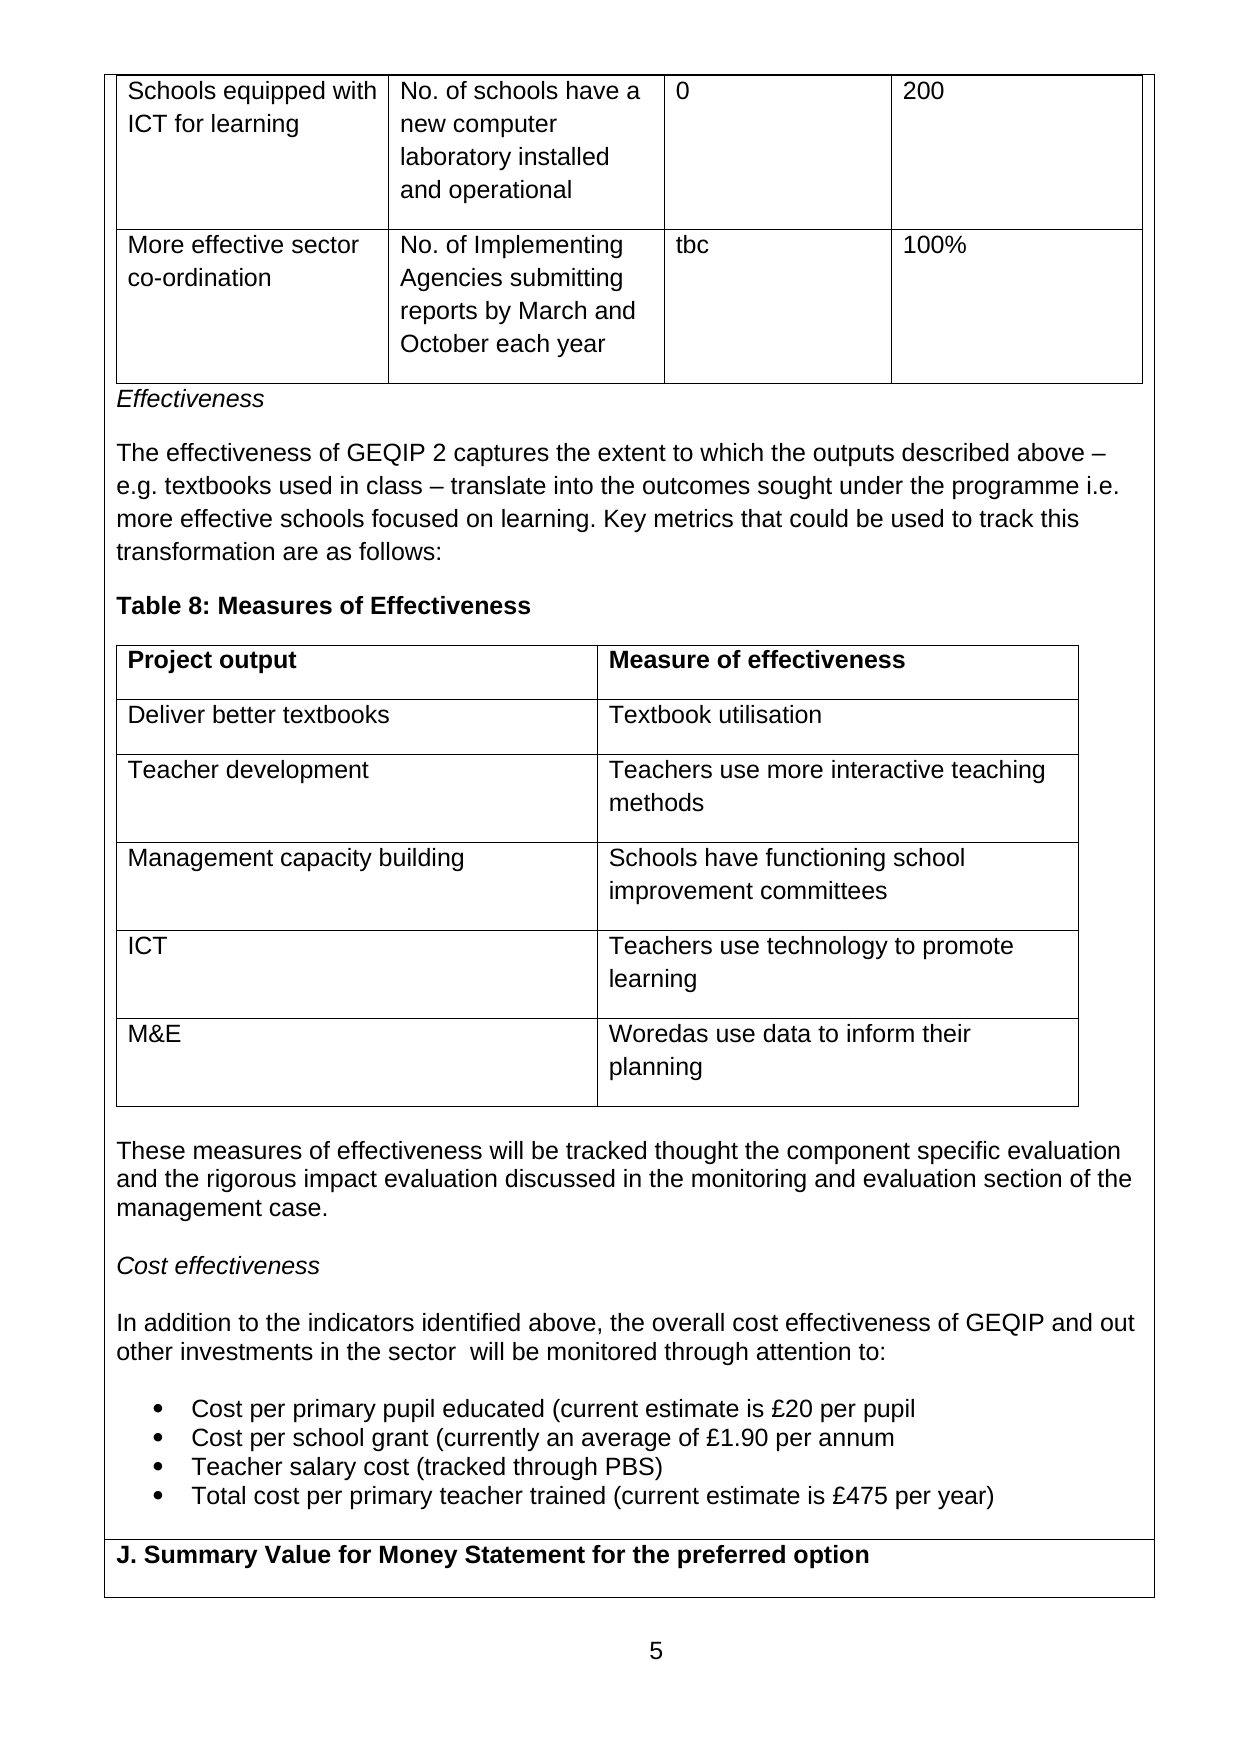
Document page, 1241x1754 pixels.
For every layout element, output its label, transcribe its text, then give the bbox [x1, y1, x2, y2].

table_cell No. of Implementing Agencies submitting reports by March and October each year [389, 230, 664, 383]
table_cell Teachers use more interactive teaching methods [598, 755, 1078, 842]
table_header Measure of effectiveness [598, 646, 1078, 699]
table_cell Teachers use technology to promote learning [598, 931, 1078, 1018]
table_cell Woredas use data to inform their planning [598, 1019, 1078, 1106]
table_cell ICT [117, 931, 597, 1018]
table_cell Schools have functioning school improvement committees [598, 843, 1078, 930]
table_cell Textbook utilisation [598, 700, 1078, 754]
table_cell 0 [665, 76, 891, 229]
table_cell Teacher development [117, 755, 597, 842]
table_cell tbc [665, 230, 891, 383]
table_cell 200 [892, 76, 1142, 229]
table_cell Deliver better textbooks [117, 700, 597, 754]
table_cell M&E [117, 1019, 597, 1106]
table_cell Schools equipped with ICT for learning [117, 76, 388, 229]
table_header Project output [117, 646, 597, 699]
table_cell I. What measures can be used to monitor Value for Money for the intervention? The cost benefit analysis has demonstrated that for specific costs and assuming certain benefits Option 1 is preferred to Options 2 and 3 in terms of the associated IRR and benefit to cost ratio. In order at least to minimise costs and maximise benefits it will be necessary during implementation of GEQIP 2 to track closely the financial unit cost of inputs (the economic aspect of the programme), to maximise the outputs obtained for each input purchased (the efficiency of the programme) and to ensure that each output contributes to outcomes as much as possible (the effectiveness of the programme). Economy The largest single element of costs within GEQIP 2, about 44%, consists of the school improvement component which includes school grants and is designed to enable schools to meet recurrent non-wage costs subject to school grant guidelines developed by the project. The items purchased by schools under this component will clearly vary and cannot easily be specified in advance of the project. (Under GEQIP 1 the grant was often used by schools to purchase laboratory equipment and upgrade infrastructure but these types of purchases are likely to be limited under GEQIP 2.) The economy of these inputs will be monitored through the school grant evaluation and the school level audit. Other metrics proposed to track the unit costs associated with the main inputs of the programme are as follows: Table 6: Measures of Economy Efficiency The efficiency of GEQIP 2 relates to the extent to which items such as textbooks purchased actually translate into textbooks used in schools: simply purchasing textbooks which are then left unused would be an inefficient use of resources. Suggested key indicators for monitoring the transformation of inputs into outputs are summarized below. All these measures (except the ICT indicator which is new) have improved during phase one of GEQIP. Table 7: Measures of efficiency Effectiveness The effectiveness of GEQIP 2 captures the extent to which the outputs described above – e.g. textbooks used in class – translate into the outcomes sought under the programme i.e. more effective schools focused on learning. Key metrics that could be used to track this transformation are as follows: Table 8: Measures of Effectiveness These measures of effectiveness will be tracked thought the component specific evaluation and the rigorous impact evaluation discussed in the monitoring and evaluation section of the management case. Cost effectiveness In addition to the indicators identified above, the overall cost effectiveness of GEQIP and out other investments in the sector will be monitored through attention to: Cost per primary pupil educated (current estimate is £20 per pupil Cost per school grant (currently an average of £1.90 per annum Teacher salary cost (tracked through PBS) Total cost per primary teacher trained (current estimate is £475 per year) [105, 75, 1154, 1539]
table_cell No. of schools have a new computer laboratory installed and operational [389, 76, 664, 229]
table_cell 100% [892, 230, 1142, 383]
table_cell Management capacity building [117, 843, 597, 930]
table_cell J. Summary Value for Money Statement for the preferred option [105, 1540, 1154, 1597]
table_cell More effective sector co-ordination [117, 230, 388, 383]
